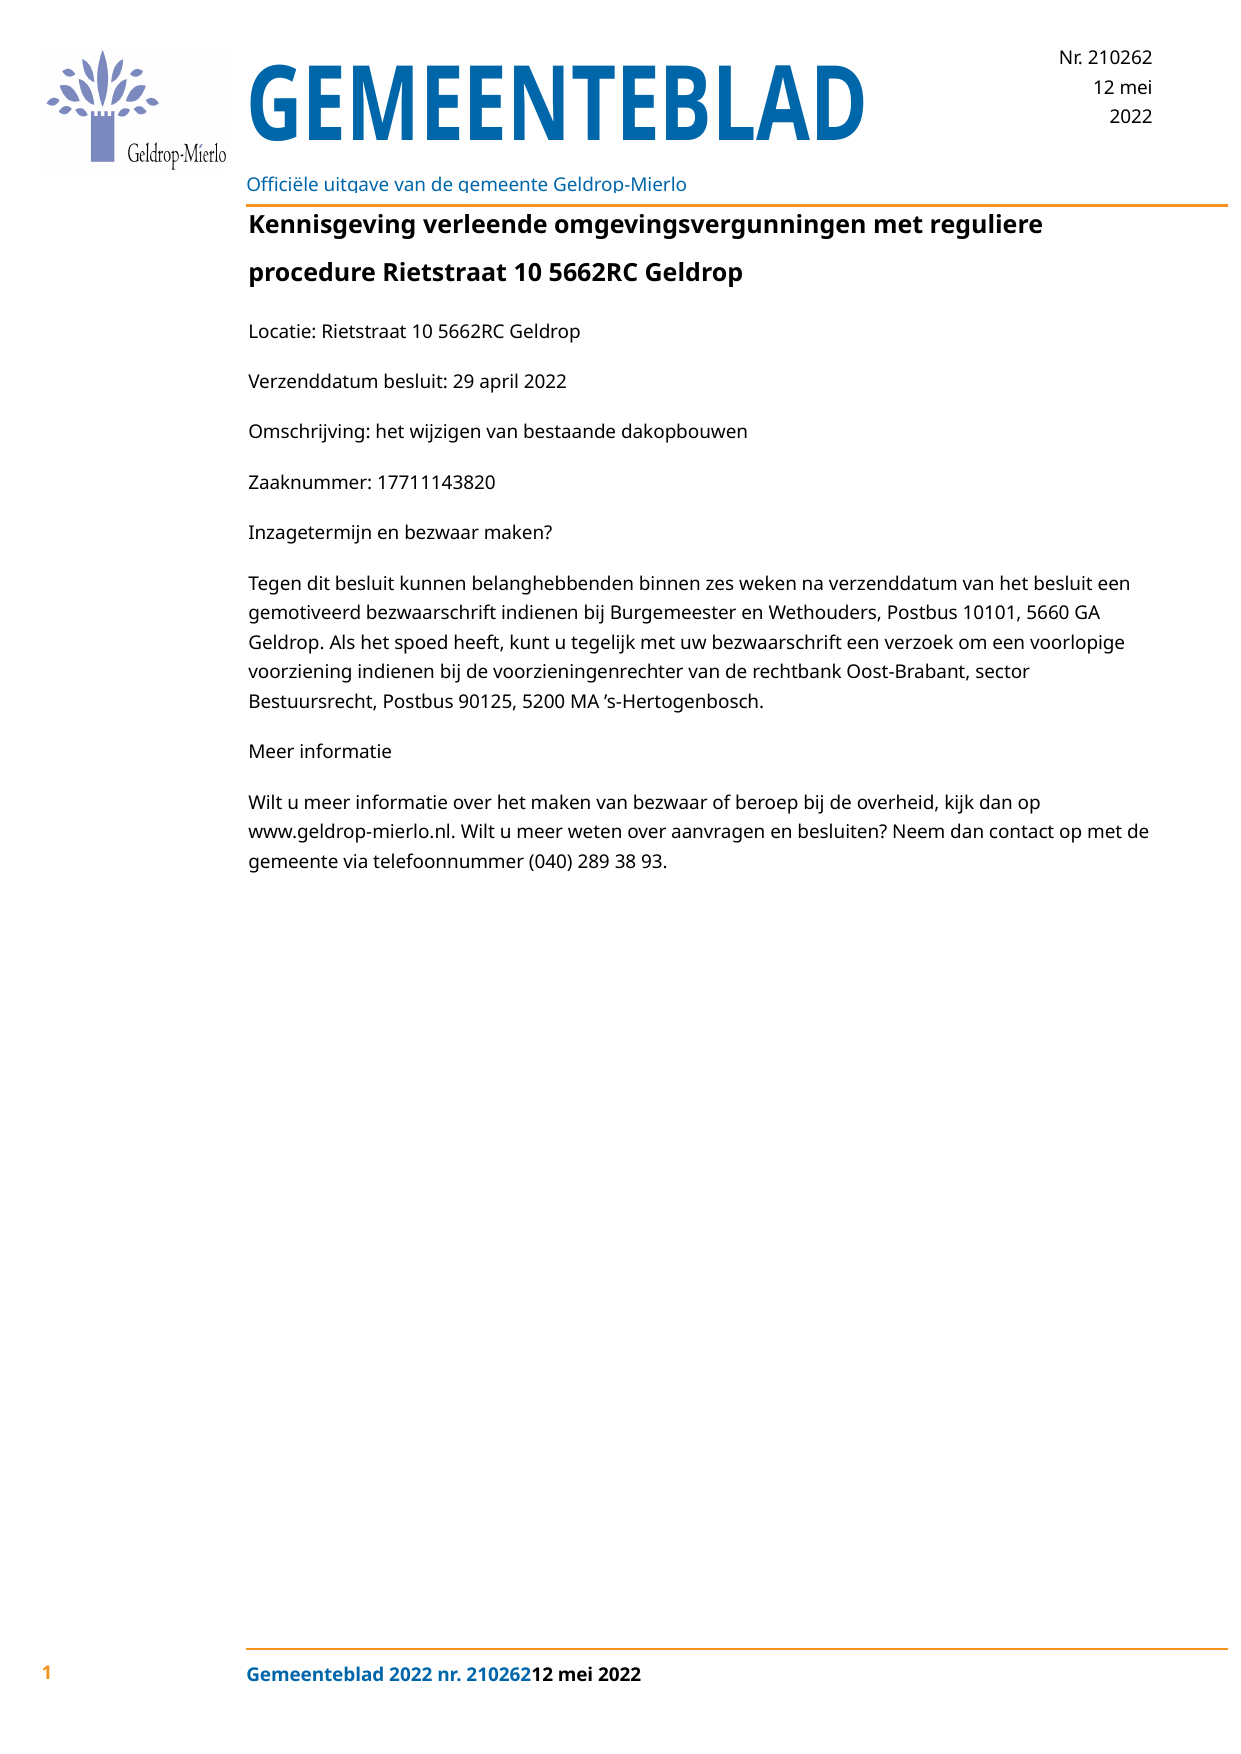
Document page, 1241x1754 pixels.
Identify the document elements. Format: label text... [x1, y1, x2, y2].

picture [41, 47, 231, 172]
text Meer informatie [248, 739, 1152, 764]
text Wilt u meer informatie over het maken van bezwaar of beroep bij de overheid, kijk dan op www.geldrop-mierlo.nl. Wilt u meer weten over aanvragen en besluiten? Neem dan contact op met de gemeente via telefoonnummer (040) 289 38 93. [248, 789, 1152, 874]
text Tegen dit besluit kunnen belanghebbenden binnen zes weken na verzenddatum van het besluit een gemotiveerd bezwaarschrift indienen bij Burgemeester en Wethouders, Postbus 10101, 5660 GA Geldrop. Als het spoed heeft, kunt u tegelijk met uw bezwaarschrift een verzoek om een voorlopige voorziening indienen bij de voorzieningenrechter van de rechtbank Oost-Brabant, sector Bestuursrecht, Postbus 90125, 5200 MA ’s-Hertogenbosch. [248, 570, 1152, 714]
text Omschrijving: het wijzigen van bestaande dakopbouwen [248, 419, 1152, 444]
text Kennisgeving verleende omgevingsvergunningen met reguliere procedure Rietstraat 10 5662RC Geldrop [248, 207, 1152, 288]
text Locatie: Rietstraat 10 5662RC Geldrop [248, 318, 1152, 344]
text Zaaknummer: 17711143820 [248, 469, 1152, 495]
text Verzenddatum besluit: 29 april 2022 [248, 368, 1152, 394]
text Inzagetermijn en bezwaar maken? [248, 519, 1152, 545]
